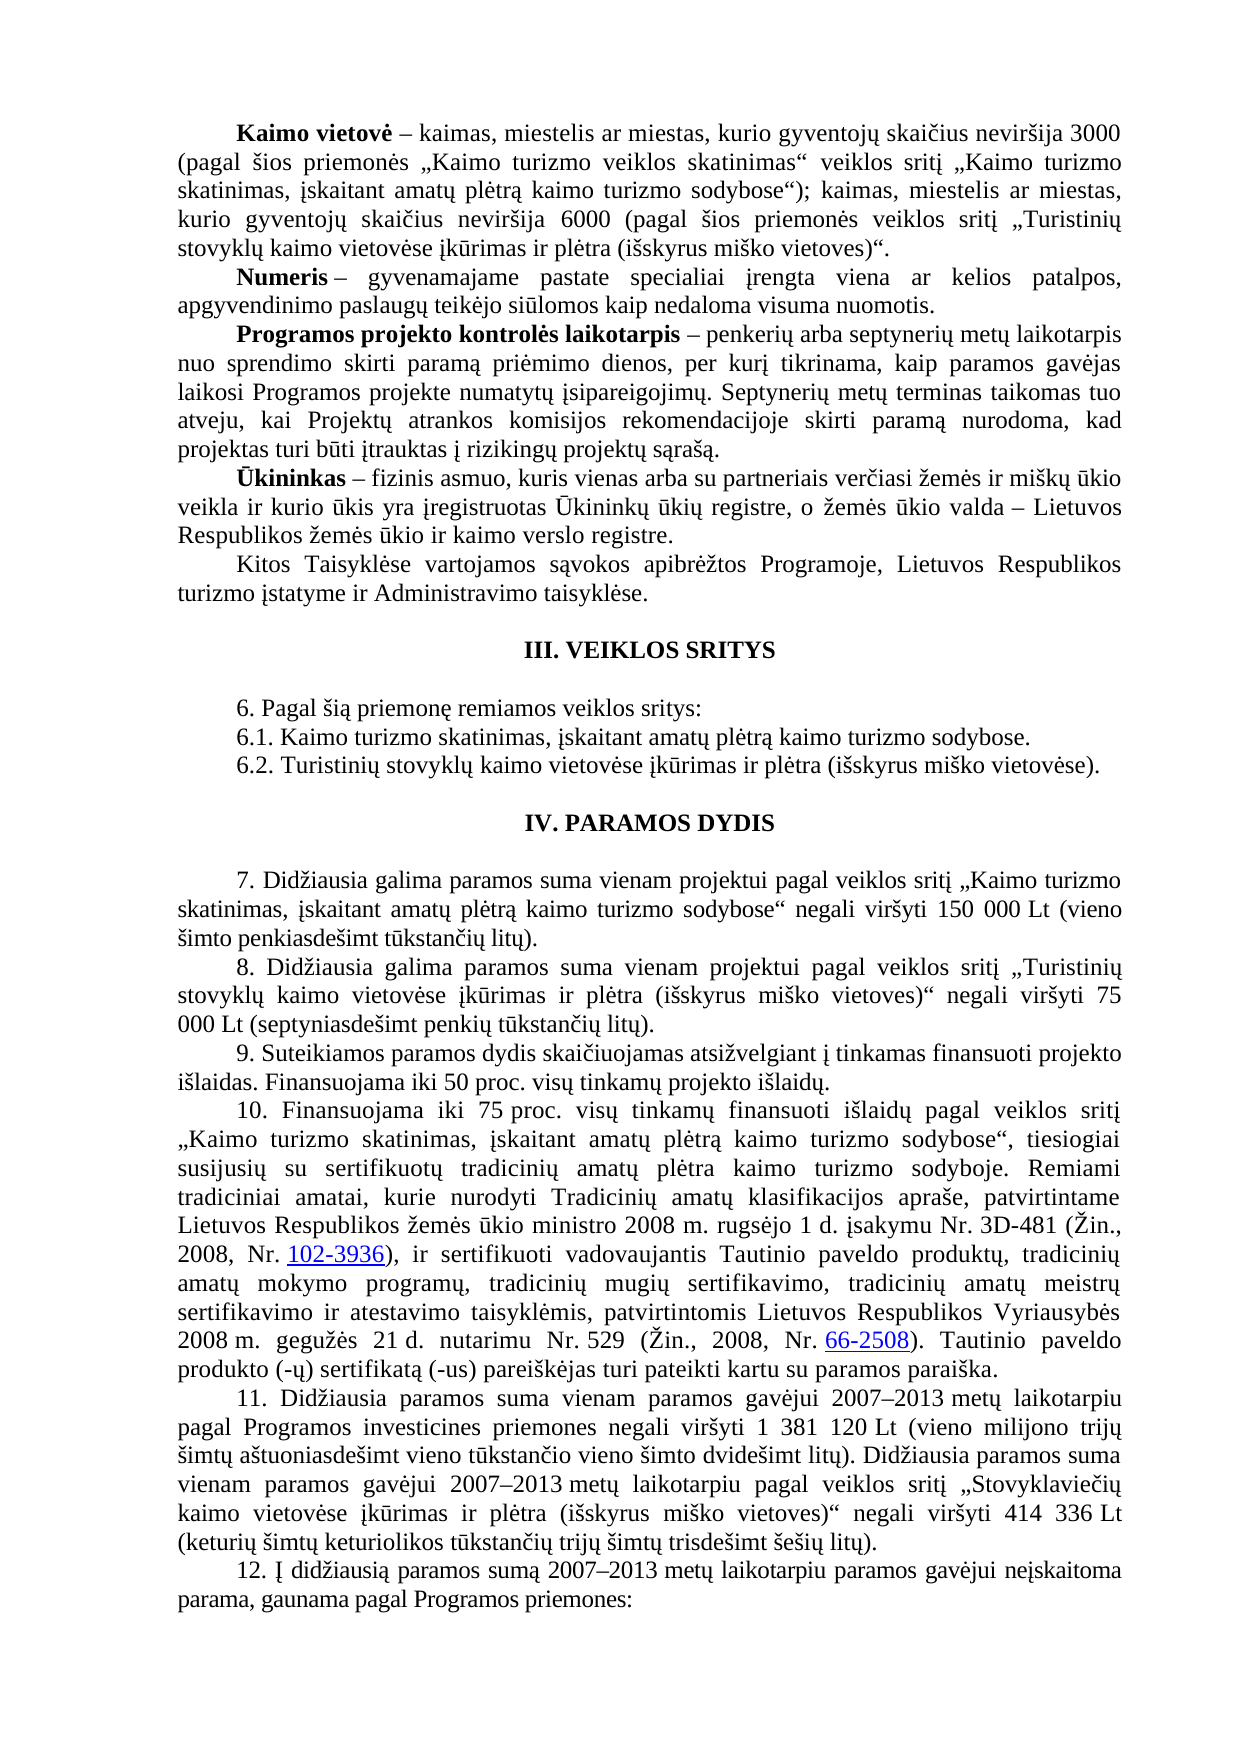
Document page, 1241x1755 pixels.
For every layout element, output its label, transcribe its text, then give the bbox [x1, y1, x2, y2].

text III. VEIKLOS SRITYS [177, 636, 1122, 664]
text Kaimo vietovė – kaimas, miestelis ar miestas, kurio gyventojų skaičius neviršija 3000 (pagal šios priemonės „Kaimo turizmo veiklos skatinimas“ veiklos sritį „Kaimo turizmo skatinimas, įskaitant amatų plėtrą kaimo turizmo sodybose“); kaimas, miestelis ar miestas, kurio gyventojų skaičius neviršija 6000 (pagal šios priemonės veiklos sritį „Turistinių stovyklų kaimo vietovėse įkūrimas ir plėtra (išskyrus miško vietoves)“. [177, 118, 1122, 262]
text Numeris – gyvenamajame pastate specialiai įrengta viena ar kelios patalpos, apgyvendinimo paslaugų teikėjo siūlomos kaip nedaloma visuma nuomotis. [177, 262, 1122, 319]
text 6.2. Turistinių stovyklų kaimo vietovėse įkūrimas ir plėtra (išskyrus miško vietovėse). [177, 751, 1122, 779]
text 6. Pagal šią priemonę remiamos veiklos sritys: [177, 693, 1122, 722]
text 12. Į didžiausią paramos sumą 2007–2013 metų laikotarpiu paramos gavėjui neįskaitoma parama, gaunama pagal Programos priemones: [177, 1556, 1122, 1613]
text Ūkininkas – fizinis asmuo, kuris vienas arba su partneriais verčiasi žemės ir miškų ūkio veikla ir kurio ūkis yra įregistruotas Ūkininkų ūkių registre, o žemės ūkio valda – Lietuvos Respublikos žemės ūkio ir kaimo verslo registre. [177, 463, 1122, 549]
text 11. Didžiausia paramos suma vienam paramos gavėjui 2007–2013 metų laikotarpiu pagal Programos investicines priemones negali viršyti 1 381 120 Lt (vieno milijono trijų šimtų aštuoniasdešimt vieno tūkstančio vieno šimto dvidešimt litų). Didžiausia paramos suma vienam paramos gavėjui 2007–2013 metų laikotarpiu pagal veiklos sritį „Stovyklaviečių kaimo vietovėse įkūrimas ir plėtra (išskyrus miško vietoves)“ negali viršyti 414 336 Lt (keturių šimtų keturiolikos tūkstančių trijų šimtų trisdešimt šešių litų). [177, 1383, 1122, 1556]
text Kitos Taisyklėse vartojamos sąvokos apibrėžtos Programoje, Lietuvos Respublikos turizmo įstatyme ir Administravimo taisyklėse. [177, 549, 1122, 607]
text 8. Didžiausia galima paramos suma vienam projektui pagal veiklos sritį „Turistinių stovyklų kaimo vietovėse įkūrimas ir plėtra (išskyrus miško vietoves)“ negali viršyti 75 000 Lt (septyniasdešimt penkių tūkstančių litų). [177, 952, 1122, 1038]
text 7. Didžiausia galima paramos suma vienam projektui pagal veiklos sritį „Kaimo turizmo skatinimas, įskaitant amatų plėtrą kaimo turizmo sodybose“ negali viršyti 150 000 Lt (vieno šimto penkiasdešimt tūkstančių litų). [177, 866, 1122, 952]
text 9. Suteikiamos paramos dydis skaičiuojamas atsižvelgiant į tinkamas finansuoti projekto išlaidas. Finansuojama iki 50 proc. visų tinkamų projekto išlaidų. [177, 1038, 1122, 1096]
text 10. Finansuojama iki 75 proc. visų tinkamų finansuoti išlaidų pagal veiklos sritį „Kaimo turizmo skatinimas, įskaitant amatų plėtrą kaimo turizmo sodybose“, tiesiogiai susijusių su sertifikuotų tradicinių amatų plėtra kaimo turizmo sodyboje. Remiami tradiciniai amatai, kurie nurodyti Tradicinių amatų klasifikacijos apraše, patvirtintame Lietuvos Respublikos žemės ūkio ministro 2008 m. rugsėjo 1 d. įsakymu Nr. 3D-481 (Žin., 2008, Nr. 102-3936), ir sertifikuoti vadovaujantis Tautinio paveldo produktų, tradicinių amatų mokymo programų, tradicinių mugių sertifikavimo, tradicinių amatų meistrų sertifikavimo ir atestavimo taisyklėmis, patvirtintomis Lietuvos Respublikos Vyriausybės 2008 m. gegužės 21 d. nutarimu Nr. 529 (Žin., 2008, Nr. 66-2508). Tautinio paveldo produkto (-ų) sertifikatą (-us) pareiškėjas turi pateikti kartu su paramos paraiška. [177, 1096, 1122, 1383]
text Programos projekto kontrolės laikotarpis – penkerių arba septynerių metų laikotarpis nuo sprendimo skirti paramą priėmimo dienos, per kurį tikrinama, kaip paramos gavėjas laikosi Programos projekte numatytų įsipareigojimų. Septynerių metų terminas taikomas tuo atveju, kai Projektų atrankos komisijos rekomendacijoje skirti paramą nurodoma, kad projektas turi būti įtrauktas į rizikingų projektų sąrašą. [177, 319, 1122, 463]
text IV. PARAMOS DYDIS [177, 808, 1122, 837]
text 6.1. Kaimo turizmo skatinimas, įskaitant amatų plėtrą kaimo turizmo sodybose. [177, 722, 1122, 751]
